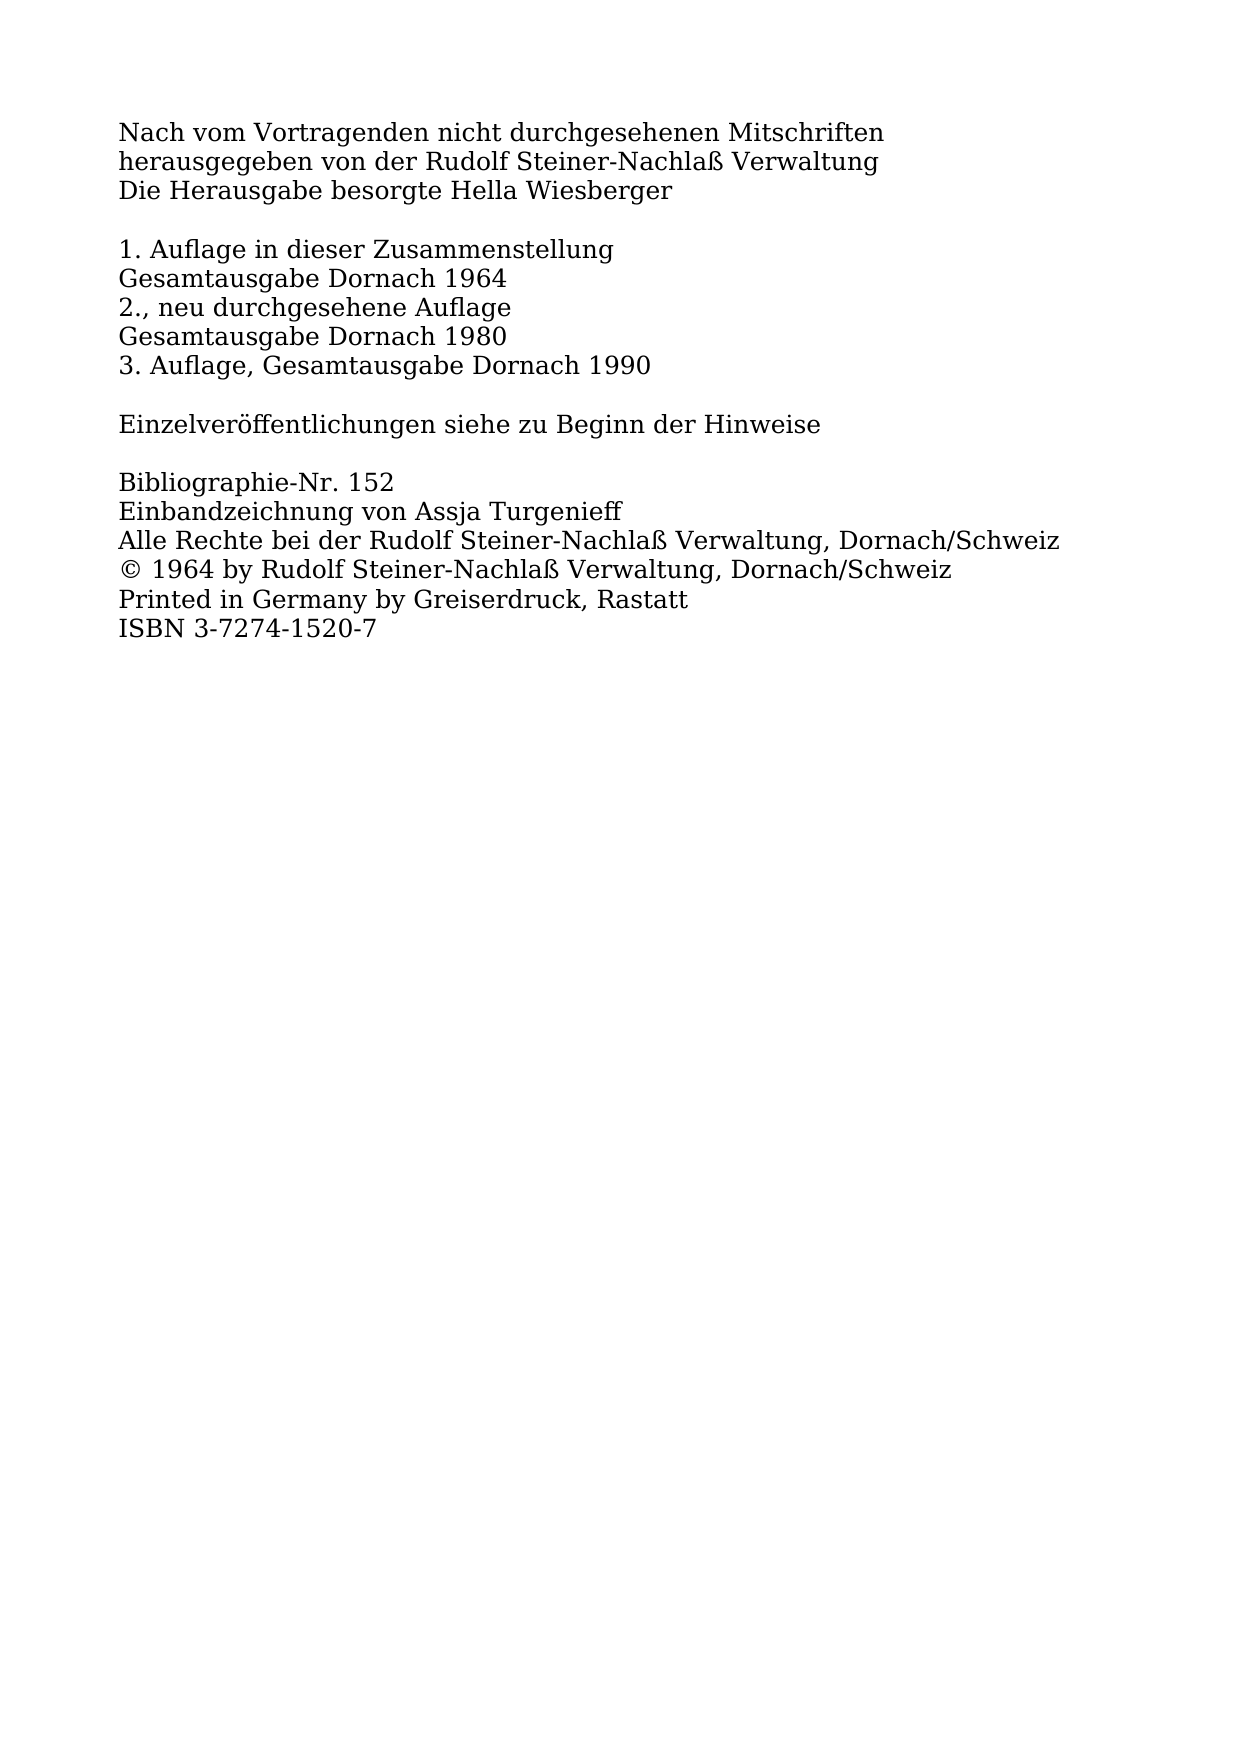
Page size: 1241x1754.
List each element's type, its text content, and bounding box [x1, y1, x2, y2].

text Die Herausgabe besorgte Hella Wiesberger [118, 176, 1122, 206]
text 1. Auflage in dieser Zusammenstellung [118, 235, 1122, 264]
text Einbandzeichnung von Assja Turgenieff [118, 497, 1122, 526]
text herausgegeben von der Rudolf Steiner-Nachlaß Verwaltung [118, 147, 1122, 176]
text Einzelveröffentlichungen siehe zu Beginn der Hinweise [118, 410, 1122, 439]
text ISBN 3-7274-1520-7 [118, 614, 1122, 643]
text 3. Auflage, Gesamtausgabe Dornach 1990 [118, 351, 1122, 381]
text Nach vom Vortragenden nicht durchgesehenen Mitschriften [118, 118, 1122, 147]
text © 1964 by Rudolf Steiner-Nachlaß Verwaltung, Dornach/Schweiz [118, 556, 1122, 585]
text Alle Rechte bei der Rudolf Steiner-Nachlaß Verwaltung, Dornach/Schweiz [118, 526, 1122, 556]
text 2., neu durchgesehene Auflage [118, 293, 1122, 322]
text Gesamtausgabe Dornach 1964 [118, 264, 1122, 293]
text Printed in Germany by Greiserdruck, Rastatt [118, 585, 1122, 614]
text Bibliographie-Nr. 152 [118, 468, 1122, 497]
text Gesamtausgabe Dornach 1980 [118, 322, 1122, 351]
